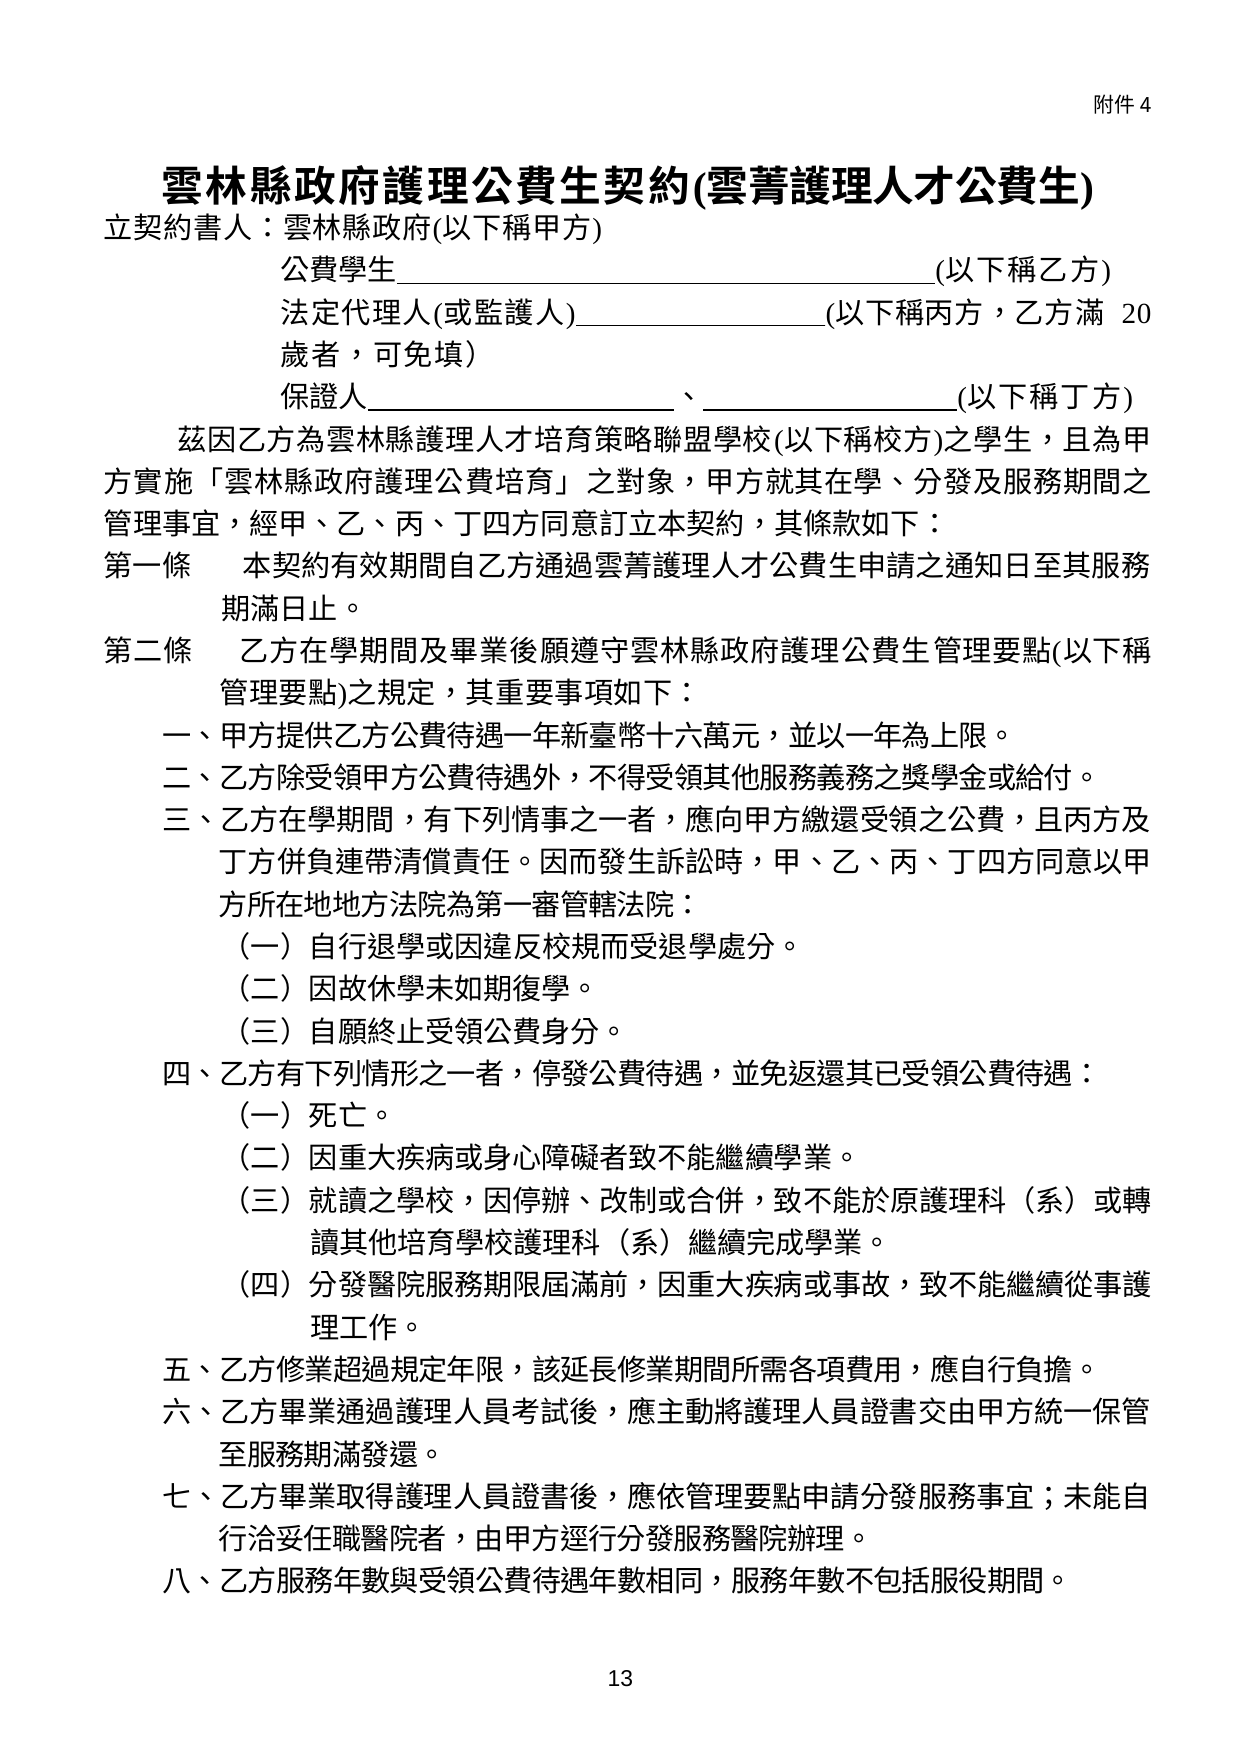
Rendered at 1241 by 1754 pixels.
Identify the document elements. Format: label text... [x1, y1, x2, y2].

text （二）因重大疾病或身心障礙者致不能繼續學業。 [222, 1135, 1152, 1177]
text （一）死亡。 [222, 1093, 1152, 1135]
text 第一條 本契約有效期間自乙方通過雲菁護理人才公費生申請之通知日至其服務期滿日止。 [103, 543, 1152, 627]
text 一、甲方提供乙方公費待遇一年新臺幣十六萬元，並以一年為上限。 [162, 712, 1152, 754]
text 二、乙方除受領甲方公費待遇外，不得受領其他服務義務之獎學金或給付。 [162, 754, 1152, 797]
text （二）因故休學未如期復學。 [222, 966, 1152, 1008]
text 七、乙方畢業取得護理人員證書後，應依管理要點申請分發服務事宜；未能自行洽妥任職醫院者，由甲方逕行分發服務醫院辦理。 [162, 1473, 1152, 1558]
text 四、乙方有下列情形之一者，停發公費待遇，並免返還其已受領公費待遇： [162, 1050, 1152, 1093]
text 雲林縣政府護理公費生契約(雲菁護理人才公費生) [104, 142, 1152, 204]
text （一）自行退學或因違反校規而受退學處分。 [222, 923, 1152, 966]
text 公費學生 (以下稱乙方) [280, 247, 1152, 289]
text 茲因乙方為雲林縣護理人才培育策略聯盟學校(以下稱校方)之學生，且為甲方實施「雲林縣政府護理公費培育」之對象，甲方就其在學、分發及服務期間之管理事宜，經甲、乙、丙、丁四方同意訂立本契約，其條款如下： [104, 416, 1152, 543]
text 立契約書人：雲林縣政府(以下稱甲方) [104, 204, 1152, 247]
text （四）分發醫院服務期限屆滿前，因重大疾病或事故，致不能繼續從事護理工作。 [222, 1262, 1152, 1346]
text （三）自願終止受領公費身分。 [222, 1008, 1152, 1050]
text 五、乙方修業超過規定年限，該延長修業期間所需各項費用，應自行負擔。 [162, 1346, 1152, 1389]
text 法定代理人(或監護人) (以下稱丙方，乙方滿 20 歲者，可免填） [280, 289, 1152, 374]
text 六、乙方畢業通過護理人員考試後，應主動將護理人員證書交由甲方統一保管至服務期滿發還。 [162, 1389, 1152, 1473]
text 保證人 、 (以下稱丁方) [280, 374, 1152, 416]
text （三）就讀之學校，因停辦、改制或合併，致不能於原護理科（系）或轉讀其他培育學校護理科（系）繼續完成學業。 [222, 1177, 1152, 1262]
text 八、乙方服務年數與受領公費待遇年數相同，服務年數不包括服役期間。 [162, 1558, 1152, 1600]
text 三、乙方在學期間，有下列情事之一者，應向甲方繳還受領之公費，且丙方及丁方併負連帶清償責任。因而發生訴訟時，甲、乙、丙、丁四方同意以甲方所在地地方法院為第一審管轄法院： [162, 797, 1152, 923]
text 第二條 乙方在學期間及畢業後願遵守雲林縣政府護理公費生管理要點(以下稱管理要點)之規定，其重要事項如下： [103, 627, 1152, 712]
